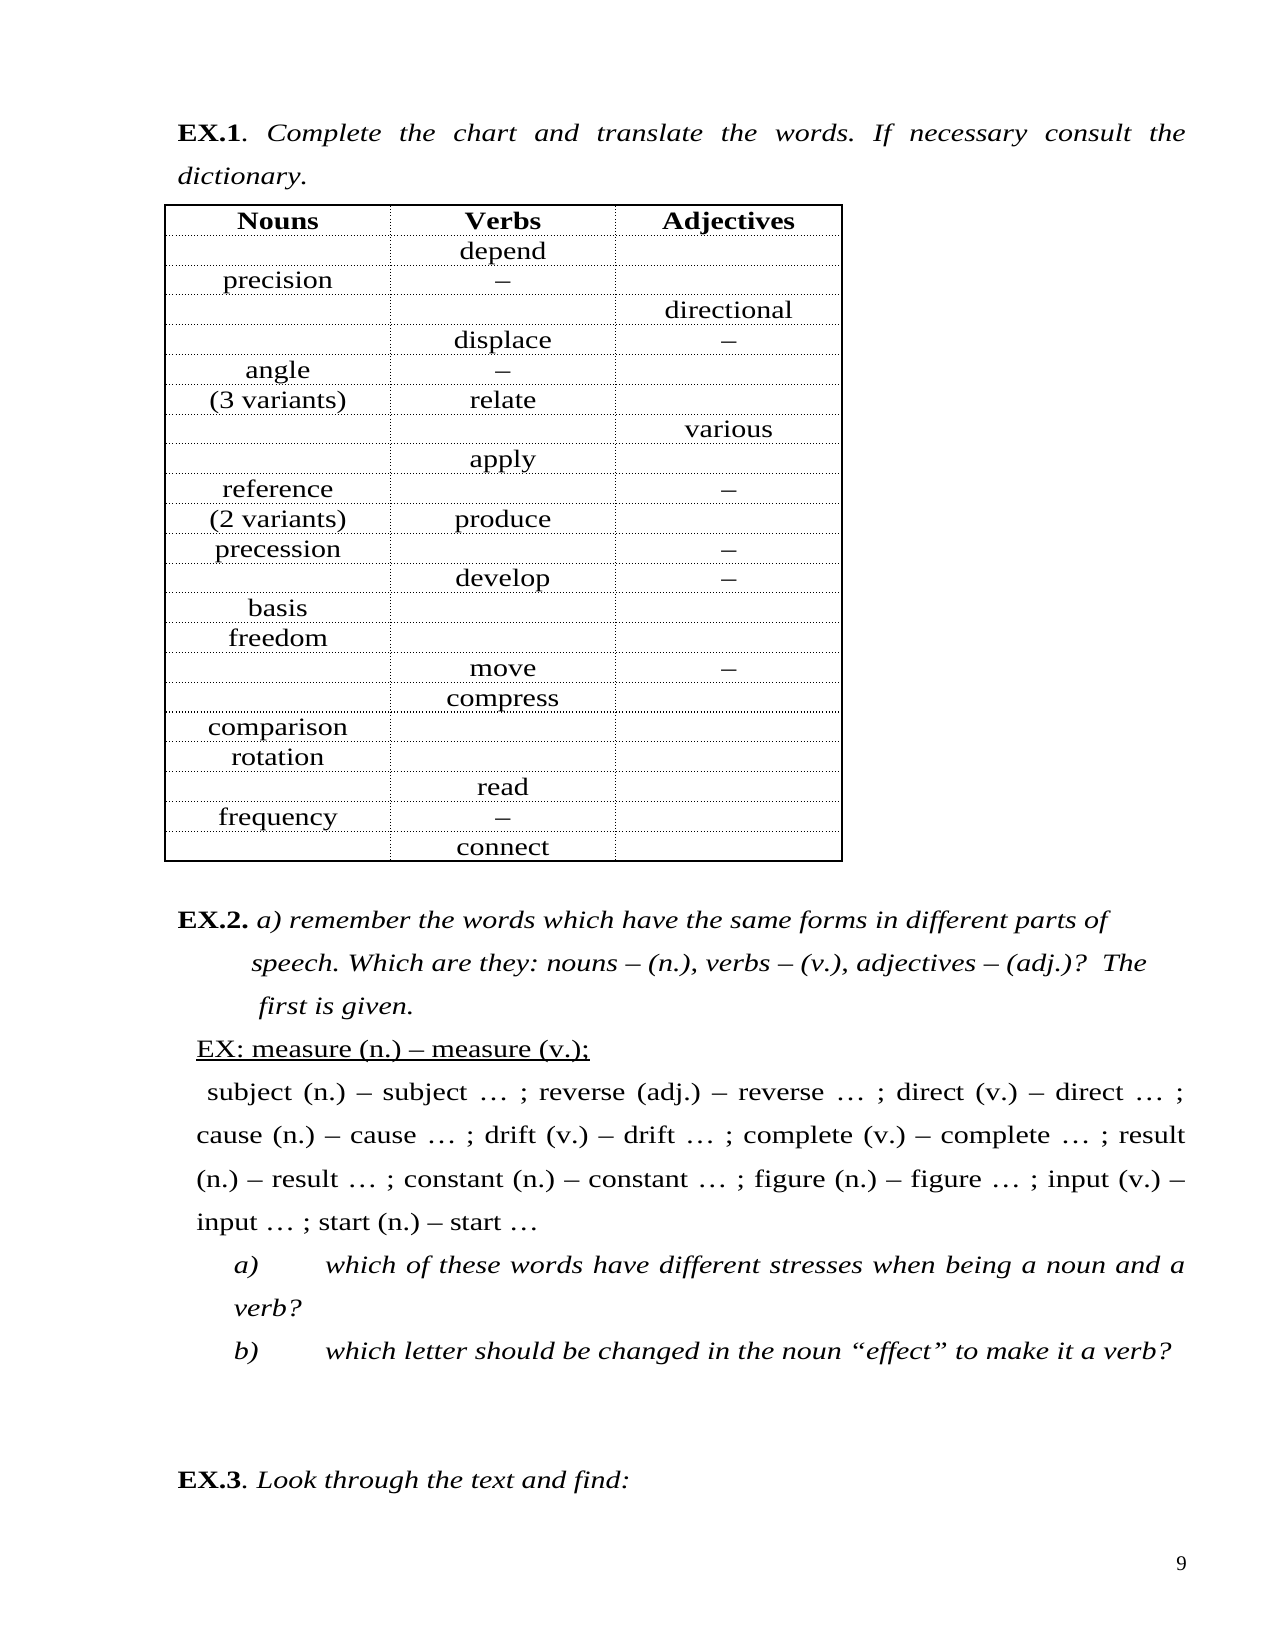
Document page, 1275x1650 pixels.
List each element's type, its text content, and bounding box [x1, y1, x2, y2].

table_cell apply [390, 443, 615, 473]
text EX: measure (n.) – measure (v.); [196, 1034, 1186, 1063]
list which letter should be changed in the noun “effect” to make it a verb? [233, 1336, 1186, 1365]
table_cell [390, 741, 615, 771]
table_cell [390, 533, 615, 562]
table_cell [166, 831, 390, 860]
table_cell freedom [166, 622, 390, 652]
table_cell precision [166, 265, 390, 294]
table_cell (2 variants) [166, 503, 390, 533]
table_cell [166, 771, 390, 801]
table_cell move [390, 652, 615, 682]
table_cell [166, 563, 390, 592]
table_cell compress [390, 682, 615, 711]
table_cell directional [615, 294, 841, 324]
table_cell – [390, 265, 615, 294]
table_cell [615, 592, 841, 622]
table_cell [166, 235, 390, 264]
table_cell displace [390, 324, 615, 354]
table_cell depend [390, 235, 615, 264]
table_cell – [615, 563, 841, 592]
table_cell – [615, 533, 841, 562]
table_cell relate [390, 384, 615, 413]
text EX.3. Look through the text and find: [177, 1466, 1186, 1494]
table_cell [615, 741, 841, 771]
table_cell [390, 294, 615, 324]
table_cell connect [390, 831, 615, 860]
table_cell develop [390, 563, 615, 592]
table_cell frequency [166, 801, 390, 831]
table_cell – [615, 473, 841, 503]
table_header Verbs [390, 206, 615, 235]
table_cell angle [166, 354, 390, 384]
table_cell comparison [166, 711, 390, 741]
table_cell rotation [166, 741, 390, 771]
table_cell [615, 265, 841, 294]
table_cell various [615, 414, 841, 443]
table_cell reference [166, 473, 390, 503]
table_cell [166, 652, 390, 682]
list which of these words have different stresses when being a noun and a verb? [233, 1250, 1186, 1322]
table_cell read [390, 771, 615, 801]
table_cell precession [166, 533, 390, 562]
text subject (n.) – subject … ; reverse (adj.) – reverse … ; direct (v.) – direct … ; cause (n.) – cause … ; drift (v.) – drift … ; complete (v.) – complete … ; result (n.) – result … ; constant (n.) – constant … ; figure (n.) – figure … ; input (v.) – input … ; start (n.) – start … [196, 1077, 1186, 1236]
table_cell – [390, 354, 615, 384]
table_header Nouns [166, 206, 390, 235]
table_cell [615, 711, 841, 741]
table_cell basis [166, 592, 390, 622]
table_cell produce [390, 503, 615, 533]
text EX.2. a) remember the words which have the same forms in different parts of [177, 905, 1186, 934]
text EX.1. Complete the chart and translate the words. If necessary consult the dictionary. [177, 118, 1186, 190]
table_cell [615, 503, 841, 533]
table_cell [615, 801, 841, 831]
table_cell – [615, 324, 841, 354]
text first is given. [177, 991, 1186, 1020]
table_cell [166, 414, 390, 443]
table_cell [390, 711, 615, 741]
table_cell [615, 384, 841, 413]
text speech. Which are they: nouns – (n.), verbs – (v.), adjectives – (adj.)? The [177, 948, 1186, 977]
table_cell [390, 592, 615, 622]
table_cell [615, 235, 841, 264]
table_cell [615, 682, 841, 711]
table_cell [166, 294, 390, 324]
table_cell [390, 473, 615, 503]
table_cell [166, 324, 390, 354]
table_cell [615, 771, 841, 801]
table_cell [166, 443, 390, 473]
table_cell [390, 414, 615, 443]
table_cell – [390, 801, 615, 831]
table_cell (3 variants) [166, 384, 390, 413]
table_cell [615, 831, 841, 860]
table_cell [615, 354, 841, 384]
table_header Adjectives [615, 206, 841, 235]
table_cell – [615, 652, 841, 682]
table_cell [166, 682, 390, 711]
table_cell [390, 622, 615, 652]
table_cell [615, 622, 841, 652]
table_cell [615, 443, 841, 473]
